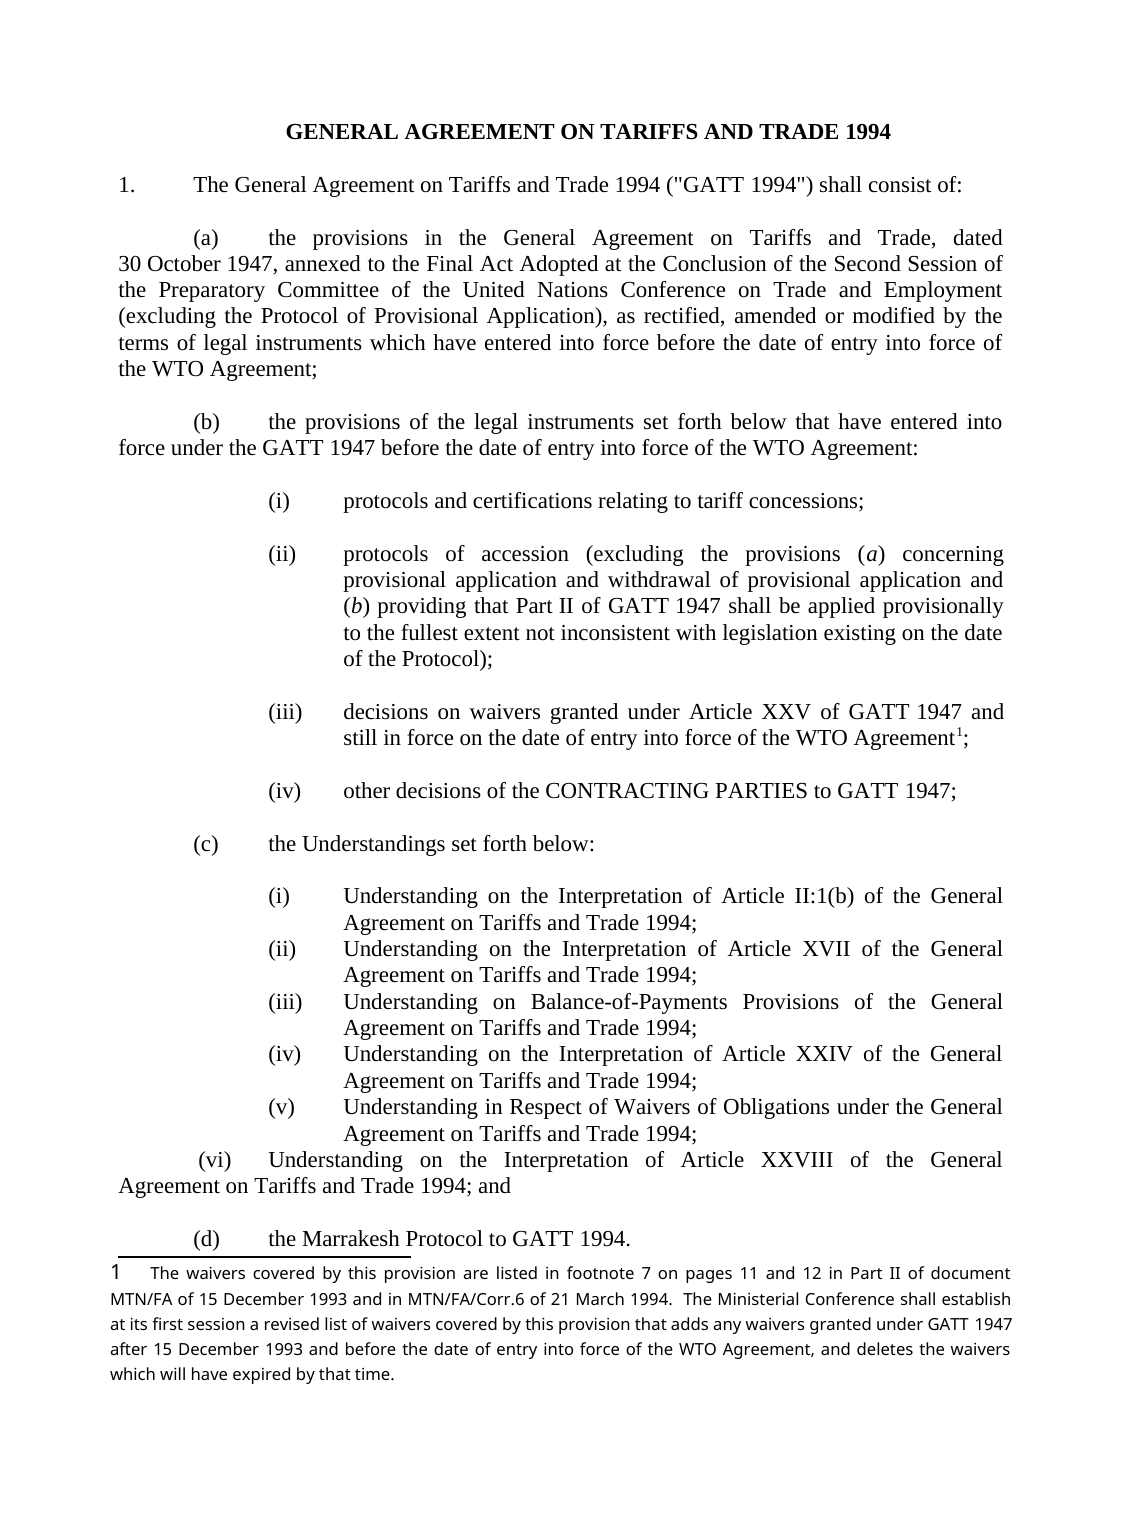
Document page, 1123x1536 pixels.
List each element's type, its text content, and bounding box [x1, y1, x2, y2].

text (i) protocols and certifications relating to tariff concessions; [118, 487, 1004, 513]
text 1. The General Agreement on Tariffs and Trade 1994 ("GATT 1994") shall consist of: [118, 171, 1004, 197]
text (iii) decisions on waivers granted under Article XXV of GATT 1947 and still in force on the date of entry into force of the WTO Agreement; [118, 698, 1004, 751]
text (iii) Understanding on Balance-of-Payments Provisions of the General Agreement on Tariffs and Trade 1994; [118, 988, 1004, 1041]
text (ii) Understanding on the Interpretation of Article XVII of the General Agreement on Tariffs and Trade 1994; [118, 935, 1004, 988]
text GENERAL AGREEMENT ON TARIFFS AND TRADE 1994 [118, 118, 1004, 144]
text (v) Understanding in Respect of Waivers of Obligations under the General Agreement on Tariffs and Trade 1994; [118, 1093, 1004, 1146]
text (iv) other decisions of the CONTRACTING PARTIES to GATT 1947; [118, 777, 1004, 803]
text (d) the Marrakesh Protocol to GATT 1994. [118, 1225, 1004, 1251]
text (b) the provisions of the legal instruments set forth below that have entered into force under the GATT 1947 before the date of entry into force of the WTO Agreement: [118, 408, 1004, 461]
text (i) Understanding on the Interpretation of Article II:1(b) of the General Agreement on Tariffs and Trade 1994; [118, 882, 1004, 935]
text (c) the Understandings set forth below: [118, 830, 1004, 856]
text (vi) Understanding on the Interpretation of Article XXVIII of the General Agreement on Tariffs and Trade 1994; and [118, 1146, 1004, 1199]
text (ii) protocols of accession (excluding the provisions (a) concerning provisional application and withdrawal of provisional application and (b) providing that Part II of GATT 1947 shall be applied provisionally to the fullest extent not inconsistent with legislation existing on the date of the Protocol); [118, 540, 1004, 672]
text (iv) Understanding on the Interpretation of Article XXIV of the General Agreement on Tariffs and Trade 1994; [118, 1041, 1004, 1093]
text The waivers covered by this provision are listed in footnote 7 on pages 11 and 12 in Part II of document MTN/FA of 15 December 1993 and in MTN/FA/Corr.6 of 21 March 1994. The Ministerial Conference shall establish at its first session a revised list of waivers covered by this provision that adds any waivers granted under GATT 1947 after 15 December 1993 and before the date of entry into force of the WTO Agreement, and deletes the waivers which will have expired by that time. [110, 1257, 1012, 1386]
text (a) the provisions in the General Agreement on Tariffs and Trade, dated 30 October 1947, annexed to the Final Act Adopted at the Conclusion of the Second Session of the Preparatory Committee of the United Nations Conference on Trade and Employment (excluding the Protocol of Provisional Application), as rectified, amended or modified by the terms of legal instruments which have entered into force before the date of entry into force of the WTO Agreement; [118, 223, 1004, 382]
